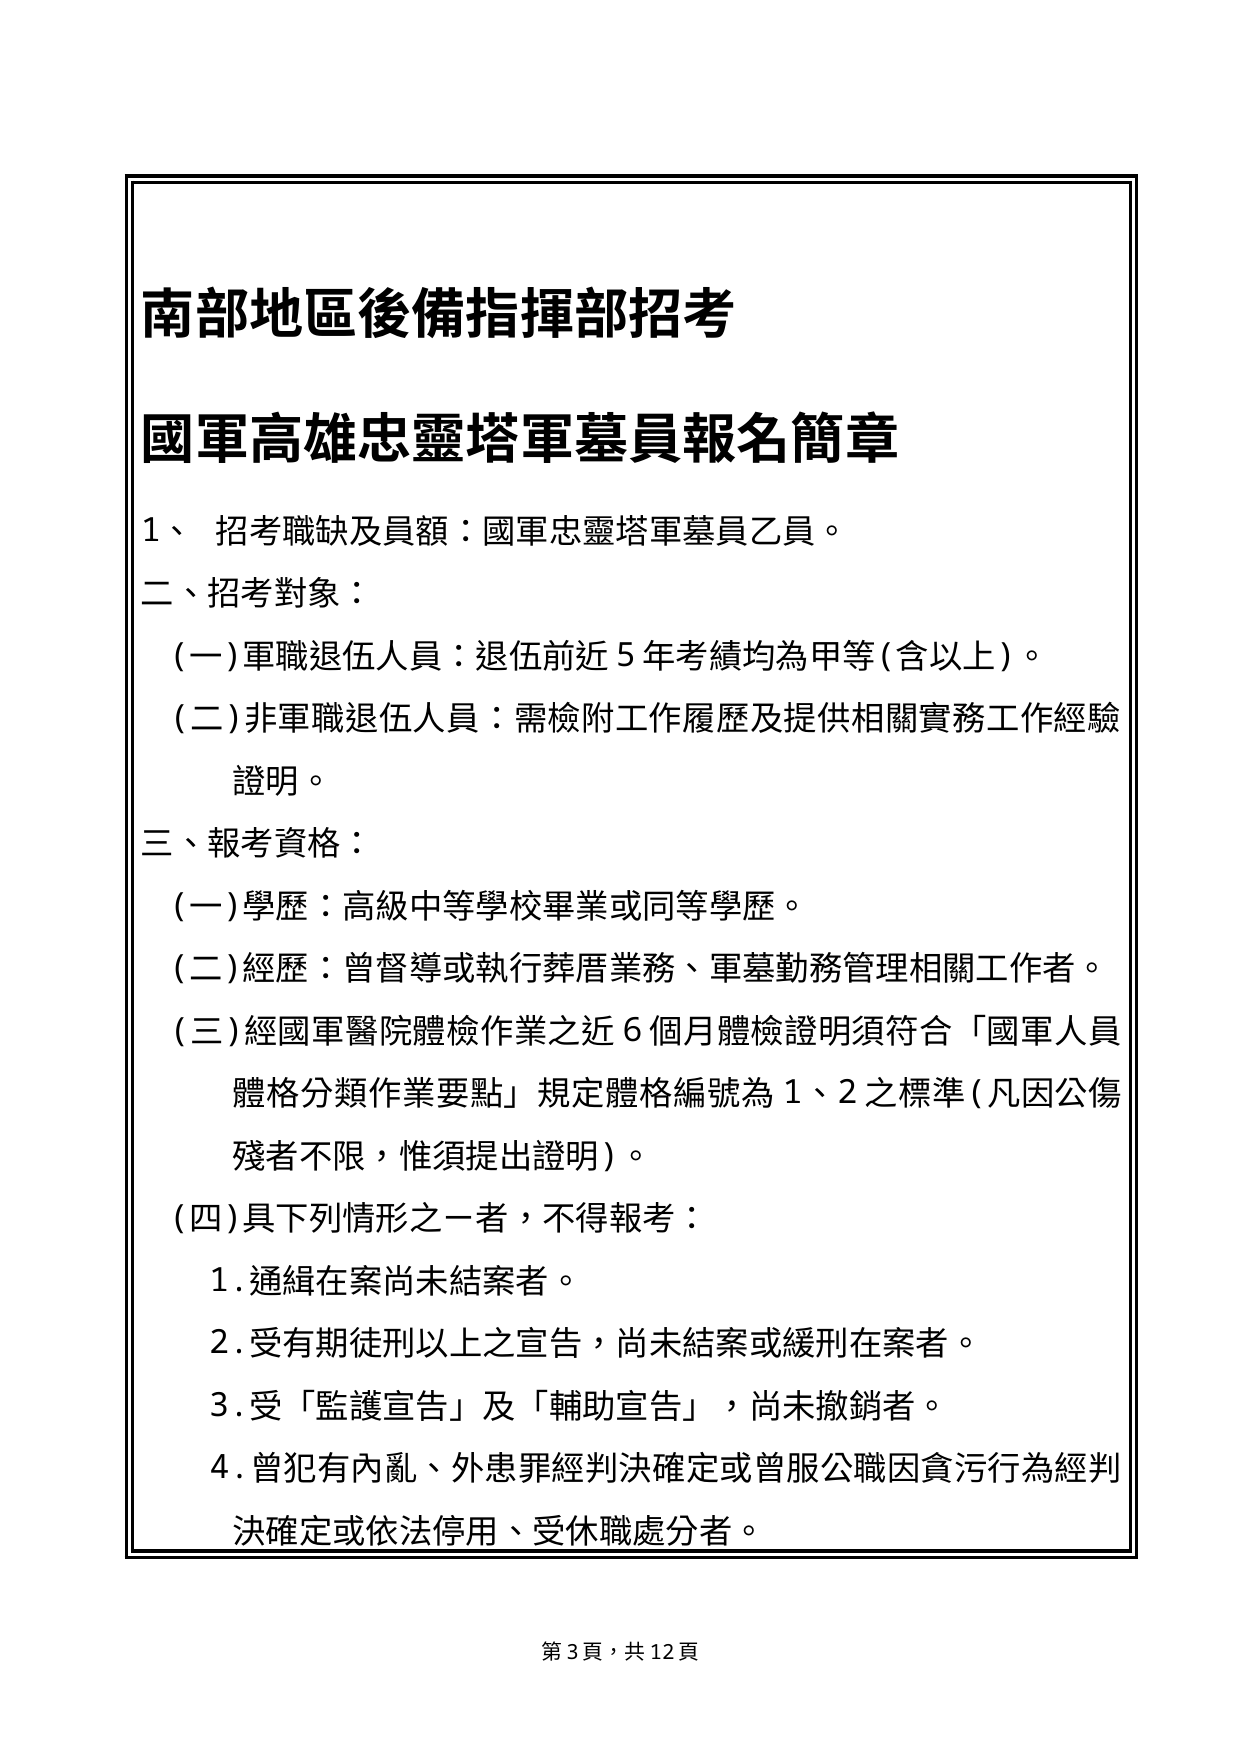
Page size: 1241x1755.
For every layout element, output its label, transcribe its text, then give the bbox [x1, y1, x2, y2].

table_header 南部地區後備指揮部招考 國軍高雄忠靈塔軍墓員報名簡章 招考職缺及員額：國軍忠靈塔軍墓員乙員。 二、招考對象： (一)軍職退伍人員：退伍前近5年考績均為甲等(含以上)。 (二)非軍職退伍人員：需檢附工作履歷及提供相關實務工作經驗證明。 三、報考資格： (一)學歷：高級中等學校畢業或同等學歷。 (二)經歷：曾督導或執行葬厝業務、軍墓勤務管理相關工作者。 (三)經國軍醫院體檢作業之近6個月體檢證明須符合「國軍人員體格分類作業要點」規定體格編號為1、2之標準(凡因公傷殘者不限，惟須提出證明)。 (四)具下列情形之ㄧ者，不得報考： 1.通緝在案尚未結案者。 2.受有期徒刑以上之宣告，尚未結案或緩刑在案者。 3.受「監護宣告」及「輔助宣告」，尚未撤銷者。 4.曾犯有內亂、外患罪經判決確定或曾服公職因貪污行為經判決確定或依法停用、受休職處分者。 [129, 178, 1133, 1549]
